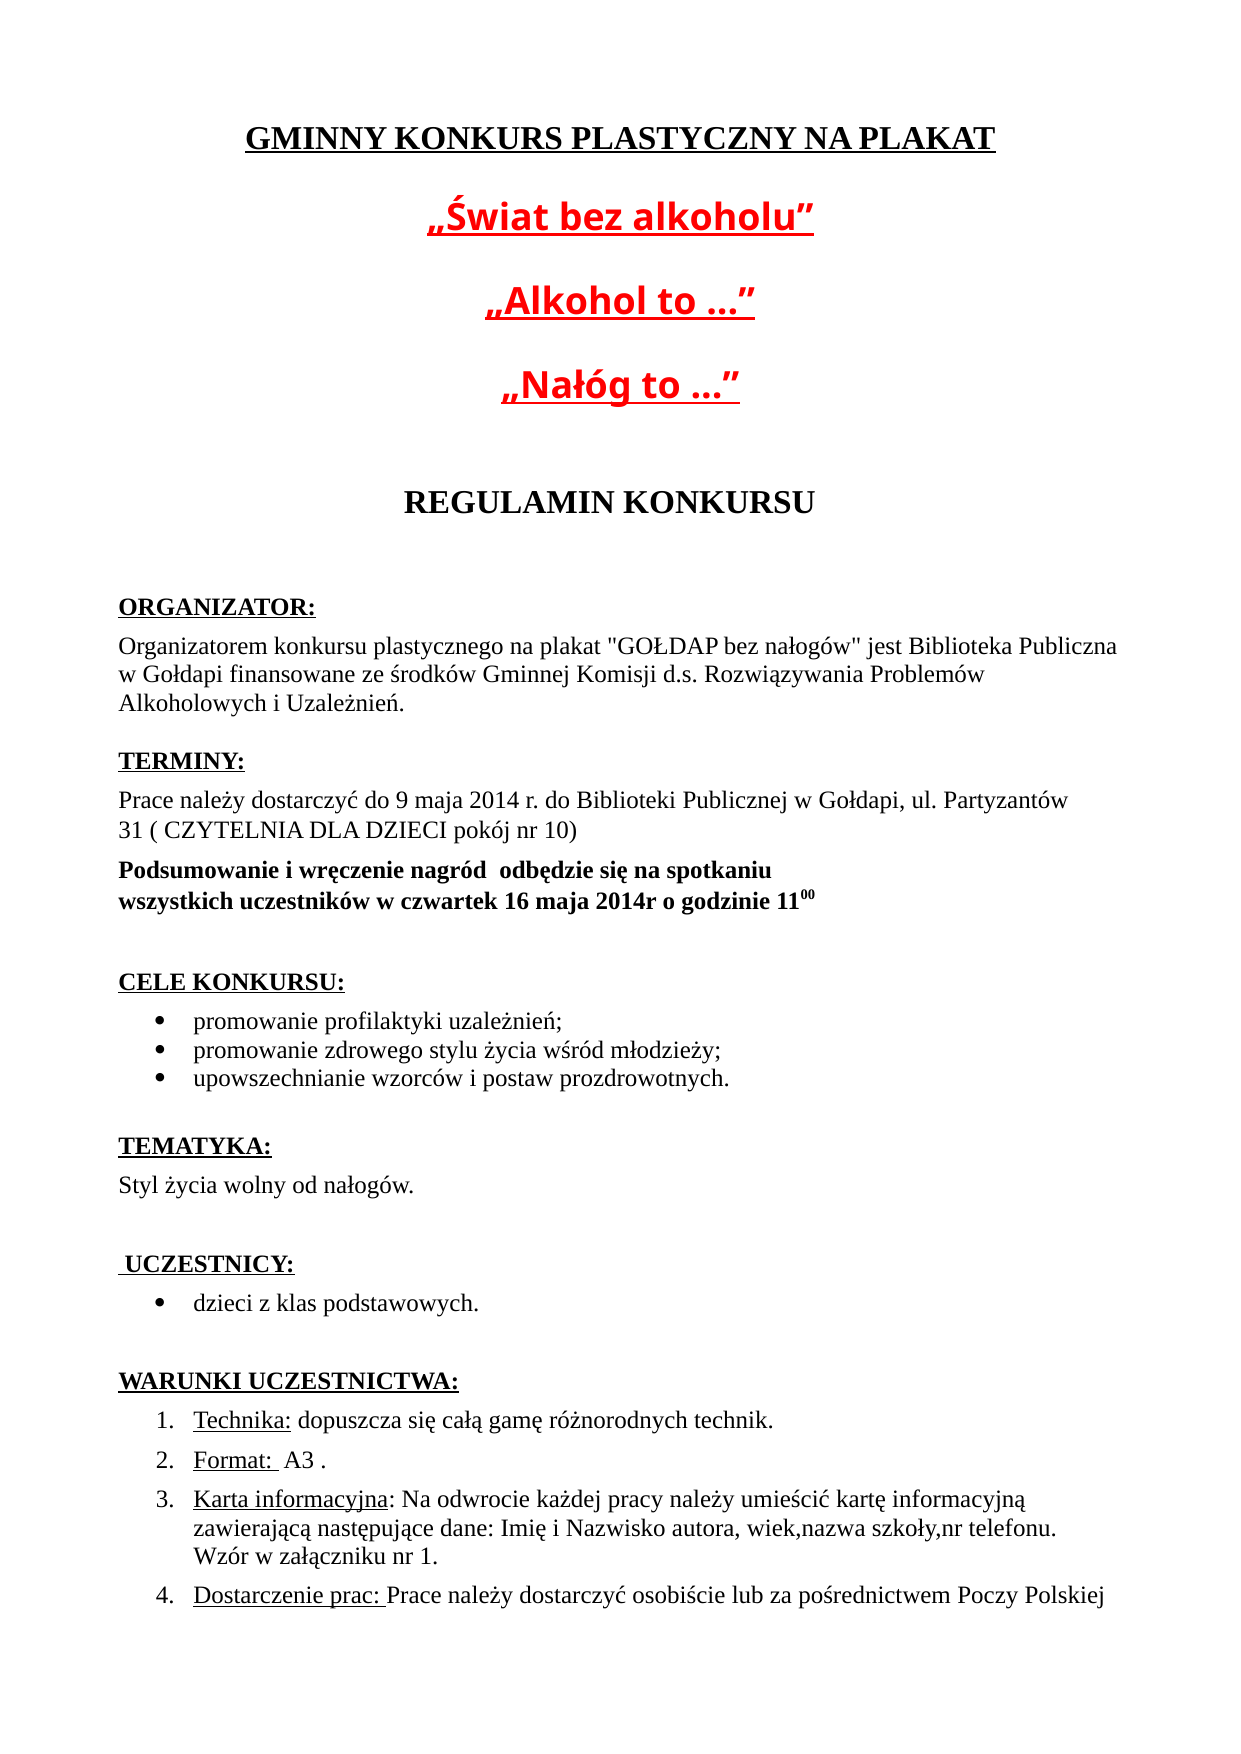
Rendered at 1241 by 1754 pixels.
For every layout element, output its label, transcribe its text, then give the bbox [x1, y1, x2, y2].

text Prace należy dostarczyć do 9 maja 2014 r. do Biblioteki Publicznej w Gołdapi, ul. Partyzantów 31 ( CZYTELNIA DLA DZIECI pokój nr 10) [118, 785, 1080, 844]
text ORGANIZATOR: [118, 592, 1122, 620]
text CELE KONKURSU: [118, 967, 1122, 996]
text Podsumowanie i wręczenie nagród odbędzie się na spotkaniu wszystkich uczestników w czwartek 16 maja 2014r o godzinie 1100 [118, 856, 851, 914]
text GMINNY KONKURS PLASTYCZNY NA PLAKAT [118, 118, 1122, 156]
text REGULAMIN KONKURSU [118, 482, 1101, 521]
text TERMINY: [118, 746, 1122, 774]
text TEMATYKA: [118, 1131, 1122, 1160]
list Format: A3 . [156, 1445, 1122, 1473]
list upowszechnianie wzorców i postaw prozdrowotnych. [156, 1063, 1122, 1092]
list promowanie zdrowego stylu życia wśród młodzieży; [156, 1035, 1122, 1063]
text „Alkohol to ...” [118, 274, 1122, 325]
list dzieci z klas podstawowych. [155, 1288, 1122, 1317]
text „Nałóg to ...” [118, 358, 1122, 409]
text Styl życia wolny od nałogów. [118, 1171, 997, 1199]
list Dostarczenie prac: Prace należy dostarczyć osobiście lub za pośrednictwem Poczy Polskiej [156, 1581, 1122, 1609]
list Karta informacyjna: Na odwrocie każdej pracy należy umieścić kartę informacyjną zawierającą następujące dane: Imię i Nazwisko autora, wiek,nazwa szkoły,nr telefonu. Wzór w załączniku nr 1. [156, 1484, 1122, 1570]
text UCZESTNICY: [118, 1249, 997, 1278]
list promowanie profilaktyki uzależnień; [155, 1006, 1122, 1035]
text Organizatorem konkursu plastycznego na plakat "GOŁDAP bez nałogów" jest Biblioteka Publiczna w Gołdapi finansowane ze środków Gminnej Komisji d.s. Rozwiązywania Problemów Alkoholowych i Uzależnień. [118, 631, 1122, 717]
text WARUNKI UCZESTNICTWA: [118, 1366, 1122, 1395]
text „Świat bez alkoholu” [118, 190, 1122, 241]
list Technika: dopuszcza się całą gamę różnorodnych technik. [156, 1406, 1122, 1434]
